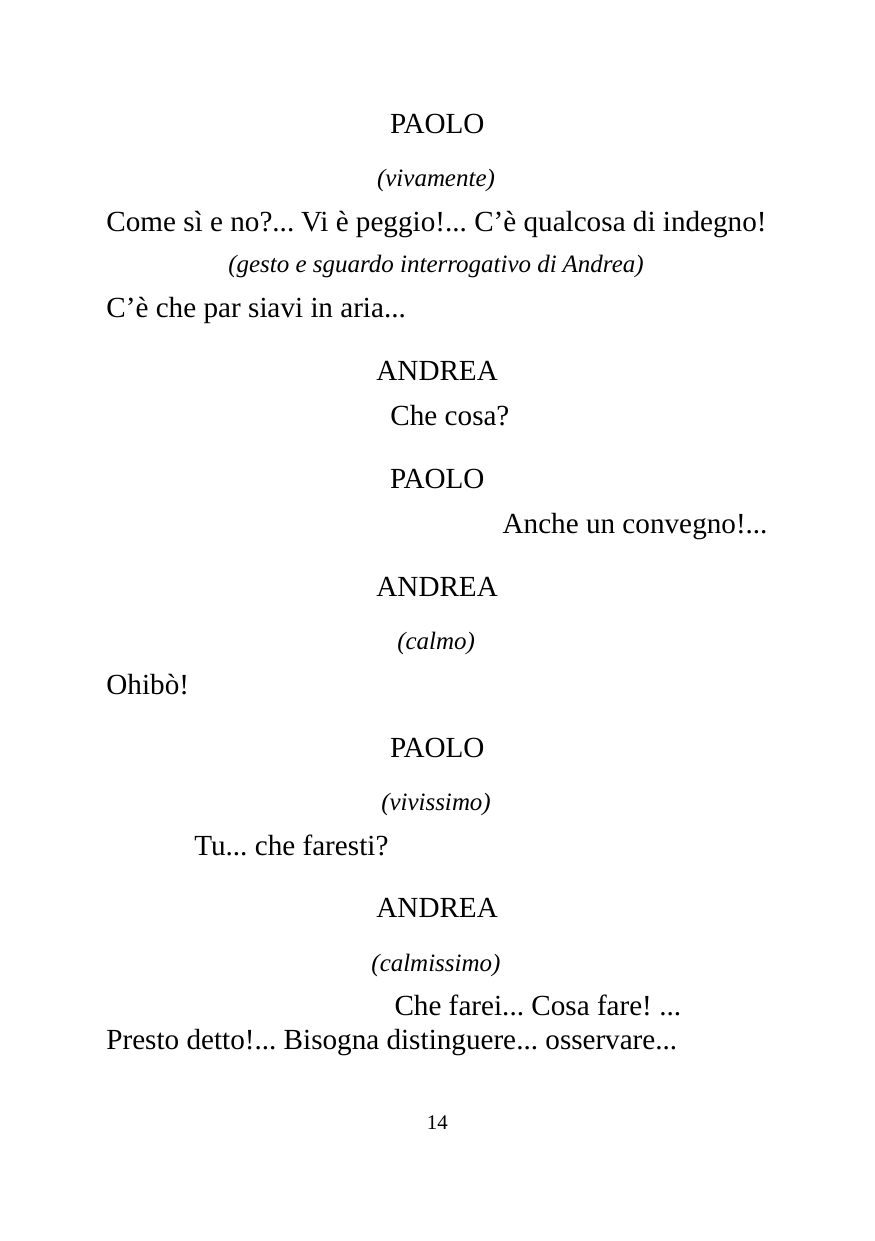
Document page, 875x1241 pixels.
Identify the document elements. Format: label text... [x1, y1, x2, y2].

text Come sì e no?... Vi è peggio!... C’è qualcosa di indegno! [106, 204, 768, 237]
text PAOLO [106, 461, 768, 494]
text (vivissimo) [106, 787, 768, 816]
text (vivamente) [106, 163, 768, 192]
text C’è che par siavi in aria... [106, 290, 768, 323]
text Anche un convegno!... [502, 506, 768, 540]
text Che cosa? [390, 398, 768, 432]
text ANDREA [106, 569, 768, 603]
text Ohibò! [106, 667, 768, 701]
text ANDREA [106, 353, 768, 386]
text PAOLO [106, 730, 768, 763]
text Tu... che faresti? [194, 828, 768, 861]
text Presto detto!... Bisogna distinguere... osservare... [106, 1022, 768, 1055]
text PAOLO [106, 106, 768, 140]
text (gesto e sguardo interrogativo di Andrea) [106, 249, 768, 278]
text Che farei... Cosa fare! ... [394, 988, 768, 1022]
text ANDREA [106, 891, 768, 924]
text (calmo) [106, 626, 768, 655]
text (calmissimo) [106, 948, 768, 976]
